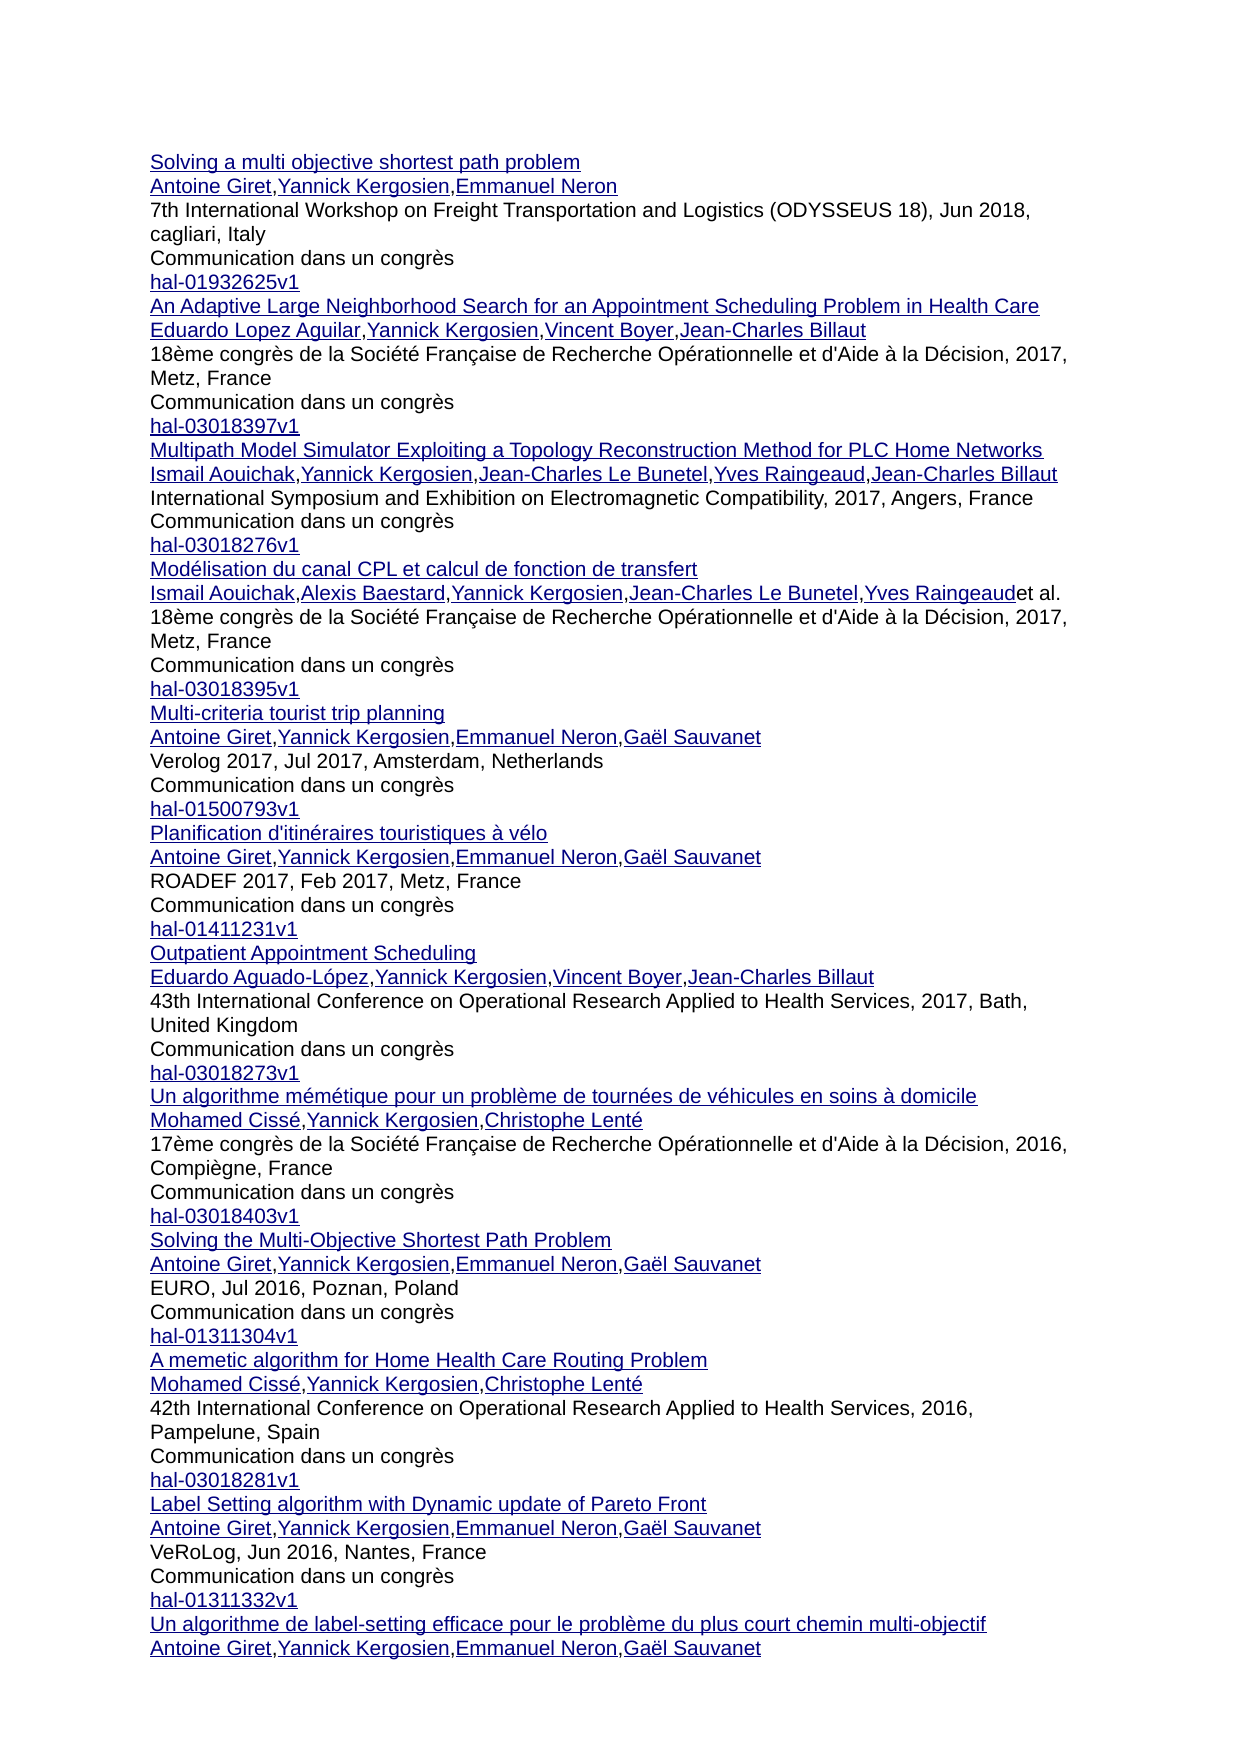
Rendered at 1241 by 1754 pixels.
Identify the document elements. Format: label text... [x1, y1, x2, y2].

table_cell Un algorithme mémétique pour un problème de tournées de véhicules en soins à domicile Mohamed Cissé,Yannick Kergosien,Christophe Lenté 17ème congrès de la Société Française de Recherche Opérationnelle et d'Aide à la Décision, 2016, Compiègne, France Communication dans un congrès hal-03018403v1 [150, 1084, 1090, 1228]
table_cell Modélisation du canal CPL et calcul de fonction de transfert Ismail Aouichak,Alexis Baestard,Yannick Kergosien,Jean-Charles Le Bunetel,Yves Raingeaudet al. 18ème congrès de la Société Française de Recherche Opérationnelle et d'Aide à la Décision, 2017, Metz, France Communication dans un congrès hal-03018395v1 [150, 557, 1090, 701]
table_cell Outpatient Appointment Scheduling Eduardo Aguado-López,Yannick Kergosien,Vincent Boyer,Jean-Charles Billaut 43th International Conference on Operational Research Applied to Health Services, 2017, Bath, United Kingdom Communication dans un congrès hal-03018273v1 [150, 941, 1090, 1084]
table_cell Solving the Multi-Objective Shortest Path Problem Antoine Giret,Yannick Kergosien,Emmanuel Neron,Gaël Sauvanet EURO, Jul 2016, Poznan, Poland Communication dans un congrès hal-01311304v1 [150, 1228, 1090, 1348]
table_cell Multi-criteria tourist trip planning Antoine Giret,Yannick Kergosien,Emmanuel Neron,Gaël Sauvanet Verolog 2017, Jul 2017, Amsterdam, Netherlands Communication dans un congrès hal-01500793v1 [150, 701, 1090, 821]
table_cell Multipath Model Simulator Exploiting a Topology Reconstruction Method for PLC Home Networks Ismail Aouichak,Yannick Kergosien,Jean-Charles Le Bunetel,Yves Raingeaud,Jean-Charles Billaut International Symposium and Exhibition on Electromagnetic Compatibility, 2017, Angers, France Communication dans un congrès hal-03018276v1 [150, 438, 1090, 557]
table_cell Solving a multi objective shortest path problem Antoine Giret,Yannick Kergosien,Emmanuel Neron 7th International Workshop on Freight Transportation and Logistics (ODYSSEUS 18), Jun 2018, cagliari, Italy Communication dans un congrès hal-01932625v1 [150, 150, 1090, 294]
table_cell Label Setting algorithm with Dynamic update of Pareto Front Antoine Giret,Yannick Kergosien,Emmanuel Neron,Gaël Sauvanet VeRoLog, Jun 2016, Nantes, France Communication dans un congrès hal-01311332v1 [150, 1492, 1090, 1611]
table_cell A memetic algorithm for Home Health Care Routing Problem Mohamed Cissé,Yannick Kergosien,Christophe Lenté 42th International Conference on Operational Research Applied to Health Services, 2016, Pampelune, Spain Communication dans un congrès hal-03018281v1 [150, 1348, 1090, 1492]
table_cell Un algorithme de label-setting efficace pour le problème du plus court chemin multi-objectif Antoine Giret,Yannick Kergosien,Emmanuel Neron,Gaël Sauvanet [150, 1611, 1090, 1659]
table_cell An Adaptive Large Neighborhood Search for an Appointment Scheduling Problem in Health Care Eduardo Lopez Aguilar,Yannick Kergosien,Vincent Boyer,Jean-Charles Billaut 18ème congrès de la Société Française de Recherche Opérationnelle et d'Aide à la Décision, 2017, Metz, France Communication dans un congrès hal-03018397v1 [150, 294, 1090, 437]
table_cell Planification d'itinéraires touristiques à vélo Antoine Giret,Yannick Kergosien,Emmanuel Neron,Gaël Sauvanet ROADEF 2017, Feb 2017, Metz, France Communication dans un congrès hal-01411231v1 [150, 821, 1090, 941]
